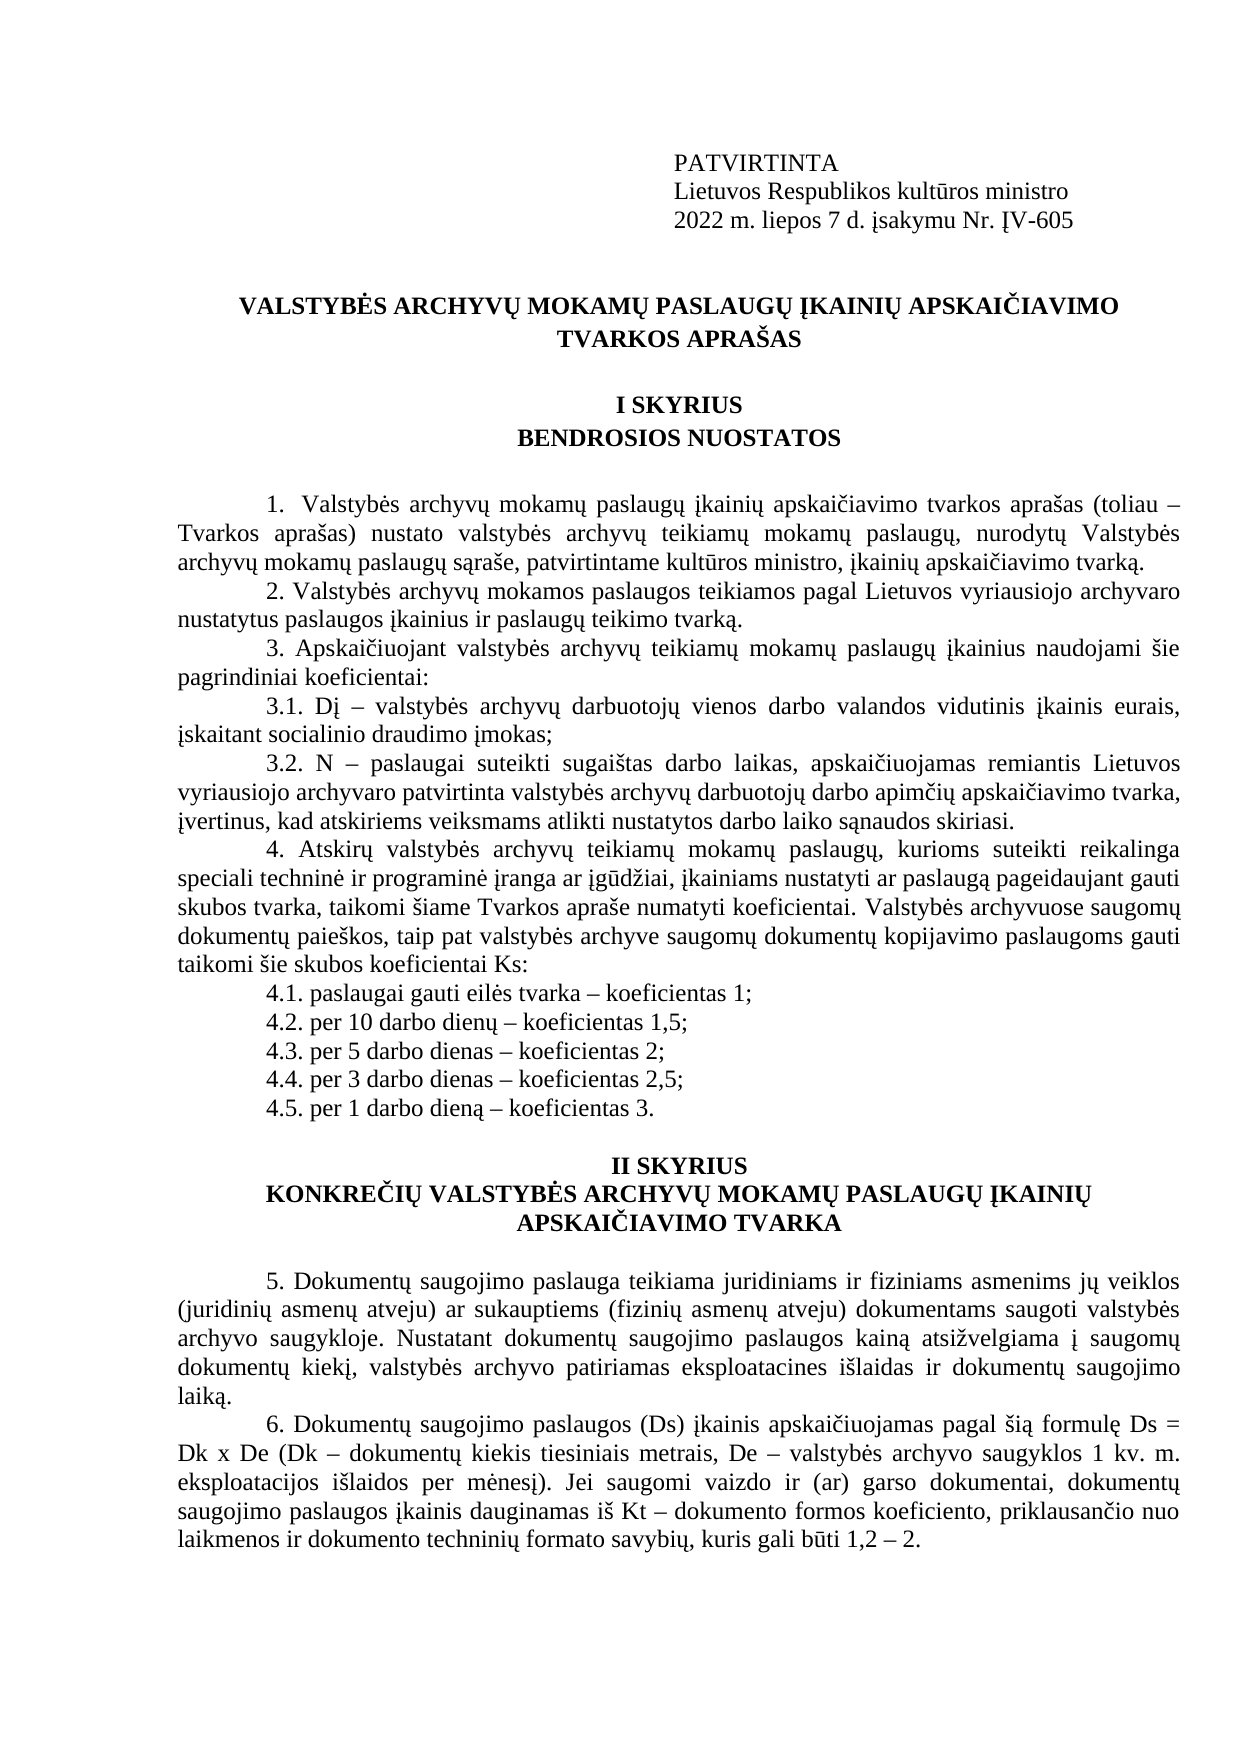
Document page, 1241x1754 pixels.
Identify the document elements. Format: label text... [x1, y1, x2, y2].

text 4.5. per 1 darbo dieną – koeficientas 3. [177, 1093, 1181, 1122]
text 4.3. per 5 darbo dienas – koeficientas 2; [177, 1036, 1181, 1064]
text I SKYRIUS [177, 390, 1181, 419]
text KONKREČIŲ VALSTYBĖS ARCHYVŲ MOKAMŲ PASLAUGŲ ĮKAINIŲ APSKAIČIAVIMO TVARKA [177, 1179, 1181, 1237]
text PATVIRTINTA [673, 148, 1181, 176]
text 3.2. N – paslaugai suteikti sugaištas darbo laikas, apskaičiuojamas remiantis Lietuvos vyriausiojo archyvaro patvirtinta valstybės archyvų darbuotojų darbo apimčių apskaičiavimo tvarka, įvertinus, kad atskiriems veiksmams atlikti nustatytos darbo laiko sąnaudos skiriasi. [177, 748, 1181, 834]
text 6. Dokumentų saugojimo paslaugos (Ds) įkainis apskaičiuojamas pagal šią formulę Ds = Dk x De (Dk – dokumentų kiekis tiesiniais metrais, De – valstybės archyvo saugyklos 1 kv. m. eksploatacijos išlaidos per mėnesį). Jei saugomi vaizdo ir (ar) garso dokumentai, dokumentų saugojimo paslaugos įkainis dauginamas iš Kt – dokumento formos koeficiento, priklausančio nuo laikmenos ir dokumento techninių formato savybių, kuris gali būti 1,2 – 2. [177, 1409, 1181, 1553]
text 4. Atskirų valstybės archyvų teikiamų mokamų paslaugų, kurioms suteikti reikalinga speciali techninė ir programinė įranga ar įgūdžiai, įkainiams nustatyti ar paslaugą pageidaujant gauti skubos tvarka, taikomi šiame Tvarkos apraše numatyti koeficientai. Valstybės archyvuose saugomų dokumentų paieškos, taip pat valstybės archyve saugomų dokumentų kopijavimo paslaugoms gauti taikomi šie skubos koeficientai Ks: [177, 834, 1181, 978]
text 4.4. per 3 darbo dienas – koeficientas 2,5; [177, 1064, 1181, 1093]
text TVARKOS APRAŠAS [177, 324, 1181, 353]
text 2. Valstybės archyvų mokamos paslaugos teikiamos pagal Lietuvos vyriausiojo archyvaro nustatytus paslaugos įkainius ir paslaugų teikimo tvarką. [177, 576, 1181, 633]
text 2022 m. liepos 7 d. įsakymu Nr. ĮV-605 [673, 205, 1181, 234]
text VALSTYBĖS ARCHYVŲ MOKAMŲ PASLAUGŲ ĮKAINIŲ APSKAIČIAVIMO [177, 291, 1181, 320]
text BENDROSIOS NUOSTATOS [177, 423, 1181, 452]
text II SKYRIUS [177, 1151, 1181, 1179]
text Lietuvos Respublikos kultūros ministro [673, 176, 1181, 205]
text 5. Dokumentų saugojimo paslauga teikiama juridiniams ir fiziniams asmenims jų veiklos (juridinių asmenų atveju) ar sukauptiems (fizinių asmenų atveju) dokumentams saugoti valstybės archyvo saugykloje. Nustatant dokumentų saugojimo paslaugos kainą atsižvelgiama į saugomų dokumentų kiekį, valstybės archyvo patiriamas eksploatacines išlaidas ir dokumentų saugojimo laiką. [177, 1266, 1181, 1409]
text 3. Apskaičiuojant valstybės archyvų teikiamų mokamų paslaugų įkainius naudojami šie pagrindiniai koeficientai: [177, 633, 1181, 691]
text 4.1. paslaugai gauti eilės tvarka – koeficientas 1; [177, 978, 1181, 1007]
text 4.2. per 10 darbo dienų – koeficientas 1,5; [177, 1007, 1181, 1036]
text 3.1. Dį – valstybės archyvų darbuotojų vienos darbo valandos vidutinis įkainis eurais, įskaitant socialinio draudimo įmokas; [177, 691, 1181, 748]
text 1. Valstybės archyvų mokamų paslaugų įkainių apskaičiavimo tvarkos aprašas (toliau – Tvarkos aprašas) nustato valstybės archyvų teikiamų mokamų paslaugų, nurodytų Valstybės archyvų mokamų paslaugų sąraše, patvirtintame kultūros ministro, įkainių apskaičiavimo tvarką. [177, 489, 1181, 576]
